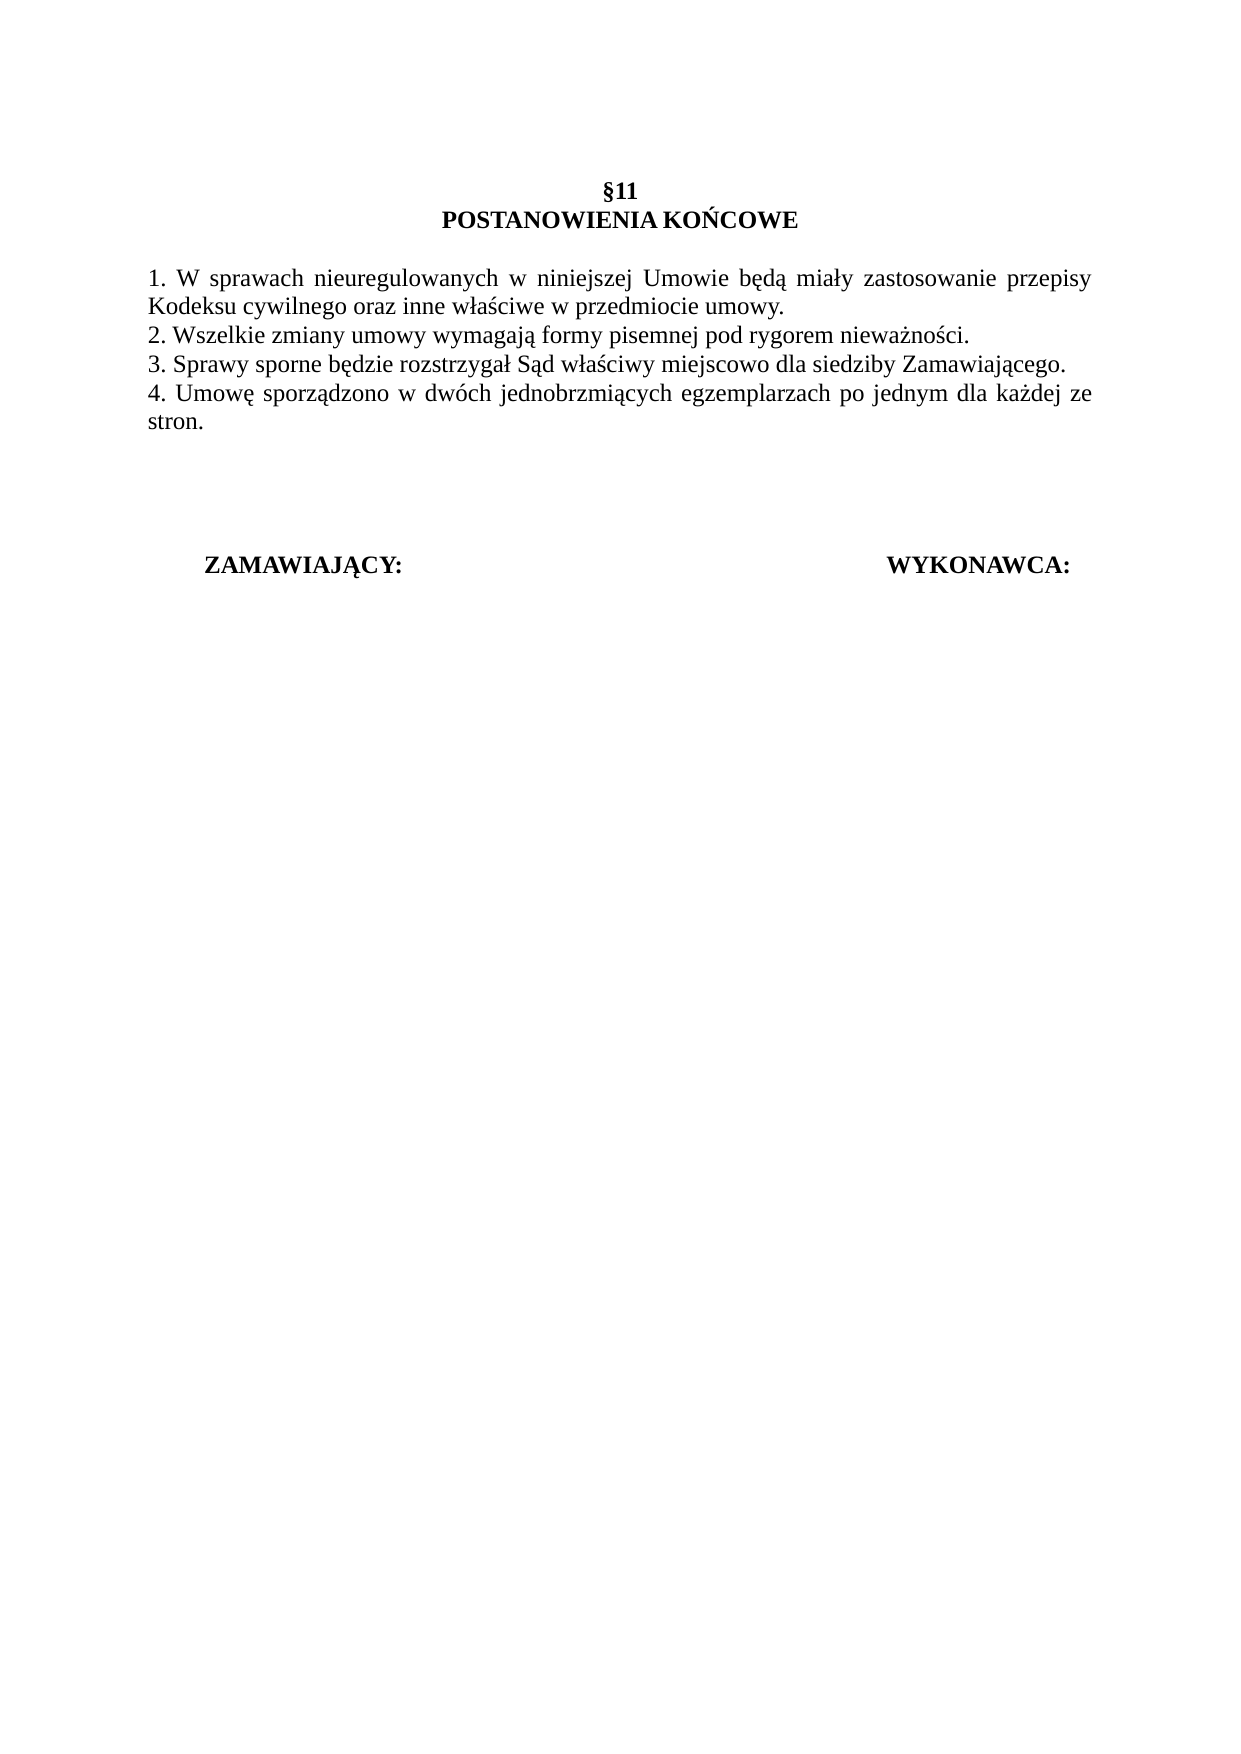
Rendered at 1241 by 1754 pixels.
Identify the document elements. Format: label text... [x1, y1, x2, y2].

text 1. W sprawach nieuregulowanych w niniejszej Umowie będą miały zastosowanie przepisy Kodeksu cywilnego oraz inne właściwe w przedmiocie umowy. [148, 263, 1093, 320]
text §11 [148, 176, 1093, 205]
text ZAMAWIAJĄCY: WYKONAWCA: [148, 550, 1093, 579]
text 3. Sprawy sporne będzie rozstrzygał Sąd właściwy miejscowo dla siedziby Zamawiającego. [148, 349, 1093, 378]
text POSTANOWIENIA KOŃCOWE [148, 205, 1093, 234]
text 4. Umowę sporządzono w dwóch jednobrzmiących egzemplarzach po jednym dla każdej ze stron. [148, 378, 1093, 435]
text 2. Wszelkie zmiany umowy wymagają formy pisemnej pod rygorem nieważności. [148, 320, 1093, 349]
